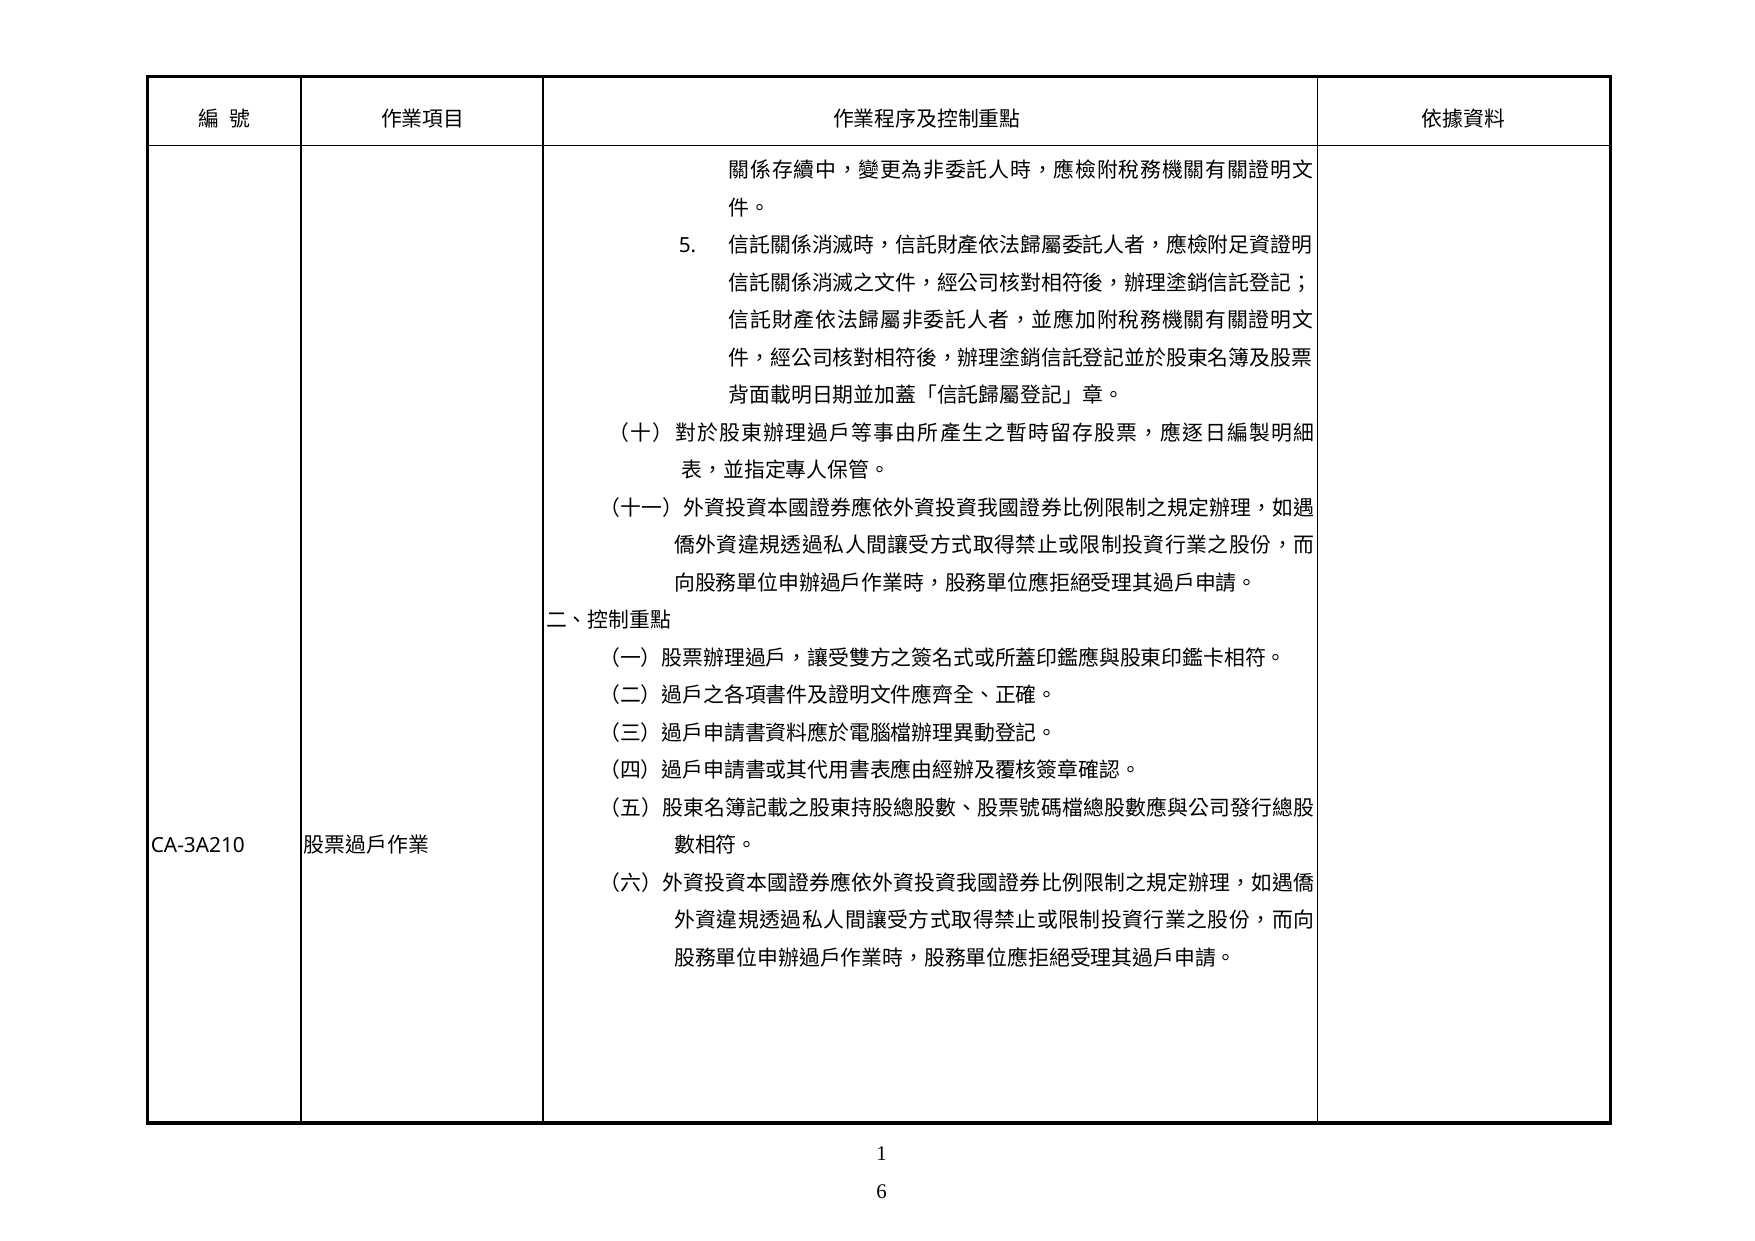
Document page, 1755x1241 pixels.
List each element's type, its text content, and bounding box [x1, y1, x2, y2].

table_header 作業項目 [302, 78, 542, 145]
table_header 依據資料 [1318, 78, 1609, 145]
table_cell [1318, 146, 1609, 1121]
table_header 作業程序及控制重點 [544, 78, 1317, 145]
table_header 編 號 [149, 78, 300, 145]
table_cell 股票過戶作業 [302, 146, 542, 1121]
table_cell CA-3A210 [149, 146, 300, 1121]
table_cell 一、作業程序 公司應依下列規定辦理股票過戶，並將股權異動資料輸入股務作業電腦系統 （一）私人間直接讓受 讓受雙方填具過戶申請書及於股票背面簽蓋留存於印鑑卡之簽名式或印章。 檢附證券交易稅完稅證明。 限制行為能力人或無行為能力人取得或二等親以內親屬讓受，須依贈與過戶方式辦理，如非以贈與方式辦理過戶者，應檢具稅捐機關核發之價款支付證明文件。 交易稅單每股成交單價以實際成交價格計算。 （二）法院拍賣或強制執行 檢附拍得之股票及過戶申請書，法院拍賣筆錄及權利移轉證明，並附證券交易稅完稅證明。 股票及過戶申請書出讓人蓋章欄，得以法院權利移轉證明代替之。 （三）繼承過戶 由繼承人填具過戶申請書在股票背面受讓人欄簽蓋留存於印鑑卡之簽名式或印章。 繼承系統表。 股票繼承人詳細記事之戶口名簿影本或其他有相同效力之證明文件。 繼承人應檢附下列身分證明文件辦理： 本國人其國民身分證或戶政事務所發給之印鑑證明書（繼承人為未成年人時，應加法定代理人之國民身分證或戶政事務所發給之印鑑證明書）。 外國人其居留證、護照或經當地國我駐外單位驗證或由當地法院或政府機構出具證明或經當地國法定公證機關驗證之身分證明文件。 委託他人辦理者，受託人應為本國國民，且另須提示受託人國民身分證及委託書。 繼承人為大陸地區之人民應檢具財團法人海峽交流基金會驗證之繼承關係證明文件暨大陸當地公證機關出具之繼承關係公證書或證明文件。 前項繼承人如限於身分特殊或其他原因不能親自來台辦理，應出具經合法認定委託書，委託台灣地區第三人代為辦理。 繼承人有數人時，其應繼分依民法繼承編應繼分規定分配者，填具全部繼承人股份分配同意書；由法院裁判者，檢附法院裁判書。 依遺產及贈與稅法第四十一條規定核發之遺產稅完稅或免稅證明書。 （四）贈與過戶 填具過戶申請書，贈與人及受贈人於股票背面簽蓋留存於印鑑卡之簽名式或印章，並檢附依遺產及贈與稅法第四十一條規定核發之贈與稅完稅或免稅證明書。 （五）依證券交易法第二十二條之二第一項第三款逕自公司董事、監察人、經理人或持有公司股份超過股份總額百分之十之股東（以下簡稱內部人）及關係人購得 讓受雙方均應於過戶申請書及於股票背面簽蓋留存於印鑑卡之簽名式或印章。 檢附由證交所「公開資訊觀測站」下載之申報轉讓日報表及證券交易稅完稅證明。 （六）依證券交易法第四十三條之一第二項公開收購 讓受雙方均應於過戶申請書及於股票背面簽蓋留存於印鑑卡之簽名式或印章。 股票過戶申請書，應由受託證券商加蓋代徵證券交易稅證明章。 （七）符合金融監督管理委員會（以下簡稱主管機關）依證券交易法第四十三條之八購入之私募股票 讓受雙方均應於過戶申請書及於股票背面簽蓋留存於印鑑卡之簽名式或印章。 檢附符合主管機關所定事項證明文件及證券交易稅完稅證明。 （八）受讓股票因故未及過戶經向前手請求返還而取得該股票股利時 足資證明取得股票之文件。 法院判決確定之證明文件、法院和解筆錄、確定之支付命令或前手出具之返還同意書。 已自前手取回之股票。 雙方當事人簽蓋留存於印鑑卡之簽名式或印章之過戶申請書（過戶申請書出讓人蓋章欄，得以法院判決確定之證明文件、法院和解筆錄或確定之支付命令代替之），經核對相符後過戶，並於該股票背面加蓋「變更名義」章辨識之。 （九）依信託法第四條第二項規定之股票信託過戶 委託人及受託人應填具過戶申請書及於股票背面簽蓋留存於印鑑卡之簽名式或印章。 檢附信託契約或遺囑，以及稅務機關有關證明文件，經公司核對相符後，於股東名簿及股票背面分別載明「信託財產」及加註日期。 受託人變更者，並應檢附變更事由相關文件辦理名義變更。 信託契約明定信託利益之全部或一部之受益人為委託人，於信託關係存續中，變更為非委託人時，應檢附稅務機關有關證明文件。 信託關係消滅時，信託財產依法歸屬委託人者，應檢附足資證明信託關係消滅之文件，經公司核對相符後，辦理塗銷信託登記；信託財產依法歸屬非委託人者，並應加附稅務機關有關證明文件，經公司核對相符後，辦理塗銷信託登記並於股東名簿及股票背面載明日期並加蓋「信託歸屬登記」章。 （十）對於股東辦理過戶等事由所產生之暫時留存股票，應逐日編製明細表，並指定專人保管。 （十一）外資投資本國證券應依外資投資我國證券比例限制之規定辦理，如遇僑外資違規透過私人間讓受方式取得禁止或限制投資行業之股份，而向股務單位申辦過戶作業時，股務單位應拒絕受理其過戶申請。 二、控制重點 （一）股票辦理過戶，讓受雙方之簽名式或所蓋印鑑應與股東印鑑卡相符。 （二）過戶之各項書件及證明文件應齊全、正確。 （三）過戶申請書資料應於電腦檔辦理異動登記。 （四）過戶申請書或其代用書表應由經辦及覆核簽章確認。 （五）股東名簿記載之股東持股總股數、股票號碼檔總股數應與公司發行總股數相符。 （六）外資投資本國證券應依外資投資我國證券比例限制之規定辦理，如遇僑外資違規透過私人間讓受方式取得禁止或限制投資行業之股份，而向股務單位申辦過戶作業時，股務單位應拒絕受理其過戶申請。 [544, 146, 1317, 1121]
